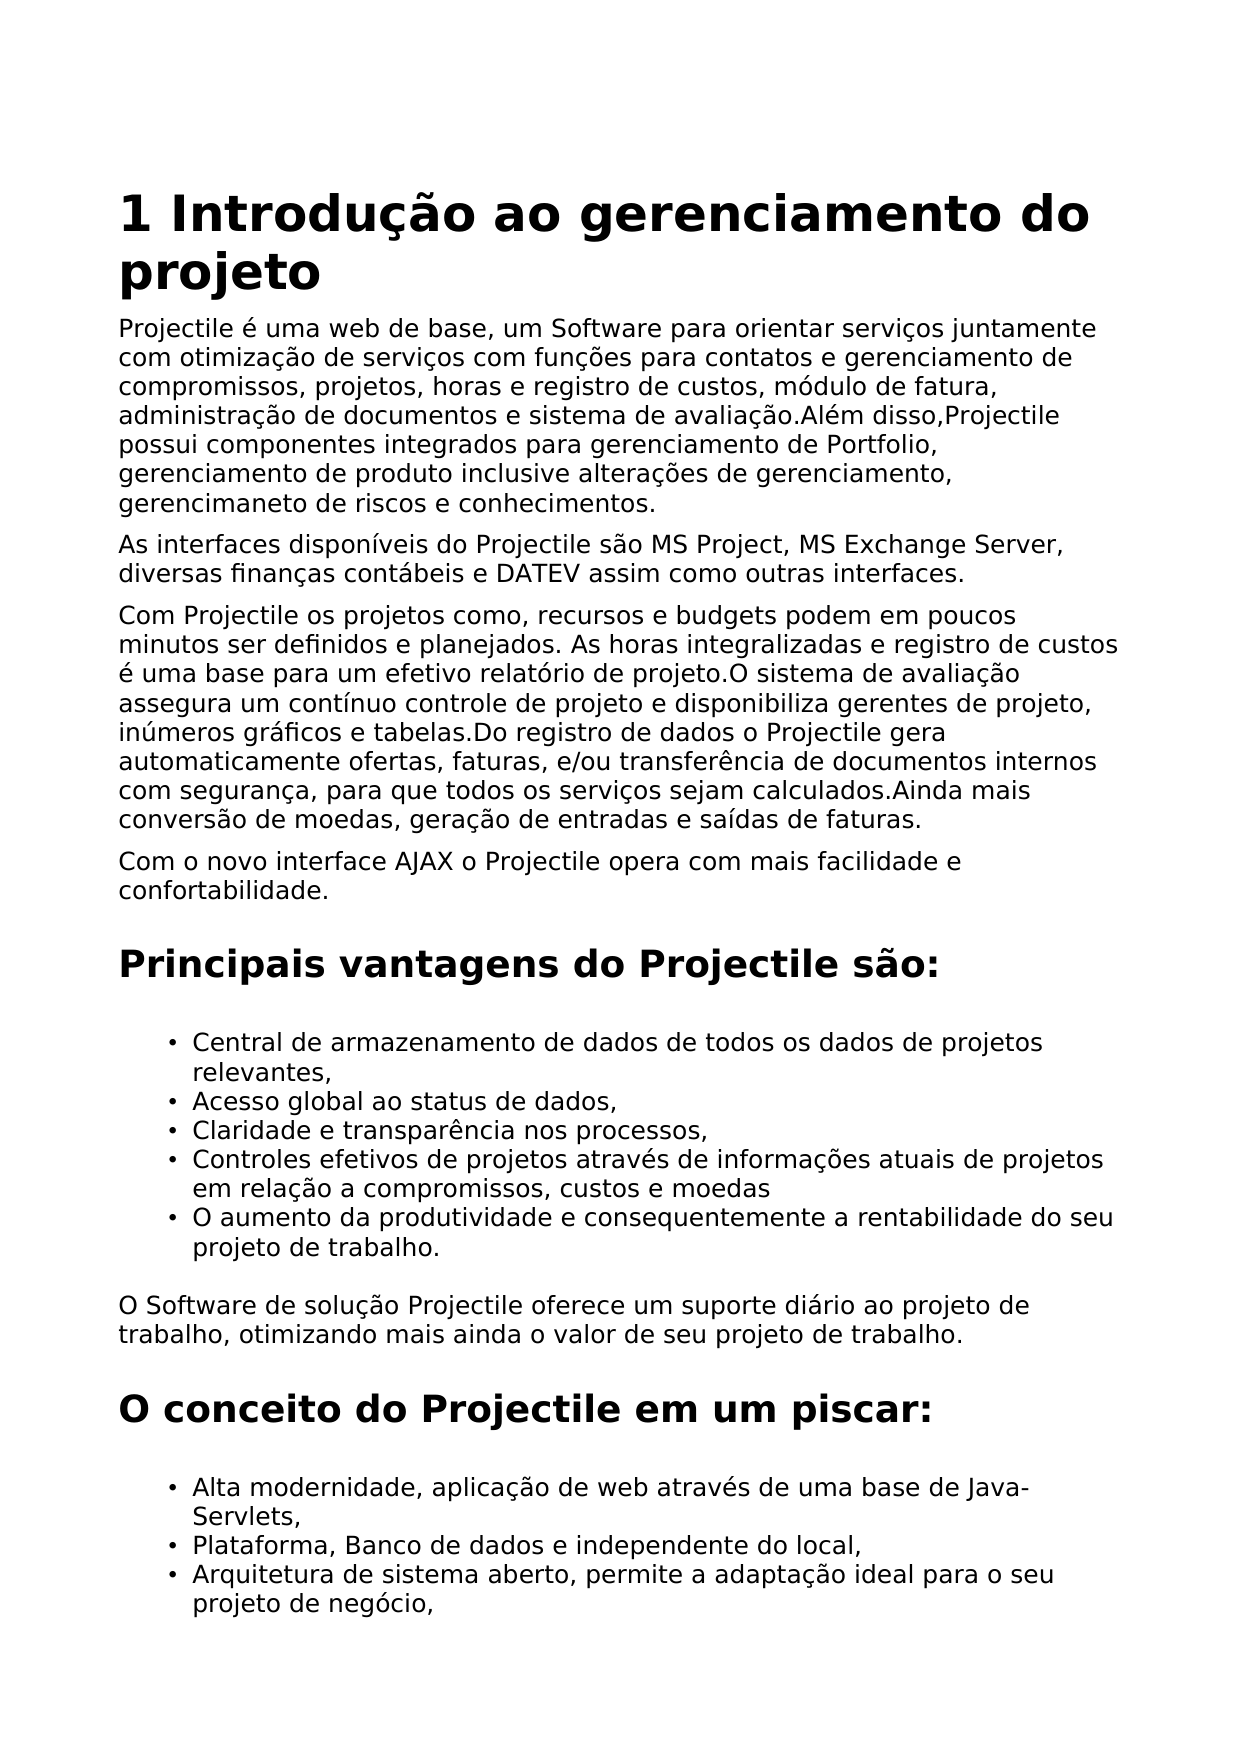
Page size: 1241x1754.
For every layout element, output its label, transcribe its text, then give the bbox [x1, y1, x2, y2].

subtitle Principais vantagens do Projectile são: [118, 943, 1122, 987]
list Controles efetivos de projetos através de informações atuais de projetos em relação a compromissos, custos e moedas [177, 1145, 1122, 1203]
text Projectile é uma web de base, um Software para orientar serviços juntamente com otimização de serviços com funções para contatos e gerenciamento de compromissos, projetos, horas e registro de custos, módulo de fatura, administração de documentos e sistema de avaliação.Além disso,Projectile possui componentes integrados para gerenciamento de Portfolio, gerenciamento de produto inclusive alterações de gerenciamento, gerencimaneto de riscos e conhecimentos. [118, 314, 1122, 518]
text Com Projectile os projetos como, recursos e budgets podem em poucos minutos ser definidos e planejados. As horas integralizadas e registro de custos é uma base para um efetivo relatório de projeto.O sistema de avaliação assegura um contínuo controle de projeto e disponibiliza gerentes de projeto, inúmeros gráficos e tabelas.Do registro de dados o Projectile gera automaticamente ofertas, faturas, e/ou transferência de documentos internos com segurança, para que todos os serviços sejam calculados.Ainda mais conversão de moedas, geração de entradas e saídas de faturas. [118, 601, 1122, 834]
text O Software de solução Projectile oferece um suporte diário ao projeto de trabalho, otimizando mais ainda o valor de seu projeto de trabalho. [118, 1291, 1122, 1350]
list O aumento da produtividade e consequentemente a rentabilidade do seu projeto de trabalho. [177, 1203, 1122, 1262]
list Arquitetura de sistema aberto, permite a adaptação ideal para o seu projeto de negócio, [177, 1560, 1122, 1619]
text Com o novo interface AJAX o Projectile opera com mais facilidade e confortabilidade. [118, 847, 1122, 905]
subtitle O conceito do Projectile em um piscar: [118, 1387, 1122, 1431]
list Alta modernidade, aplicação de web através de uma base de Java-Servlets, [177, 1473, 1122, 1531]
list Acesso global ao status de dados, [177, 1087, 1122, 1116]
subtitle 1 Introdução ao gerenciamento do projeto [118, 185, 1122, 301]
list Central de armazenamento de dados de todos os dados de projetos relevantes, [177, 1028, 1122, 1087]
text As interfaces disponíveis do Projectile são MS Project, MS Exchange Server, diversas finanças contábeis e DATEV assim como outras interfaces. [118, 530, 1122, 589]
list Claridade e transparência nos processos, [177, 1116, 1122, 1145]
list Plataforma, Banco de dados e independente do local, [177, 1531, 1122, 1560]
